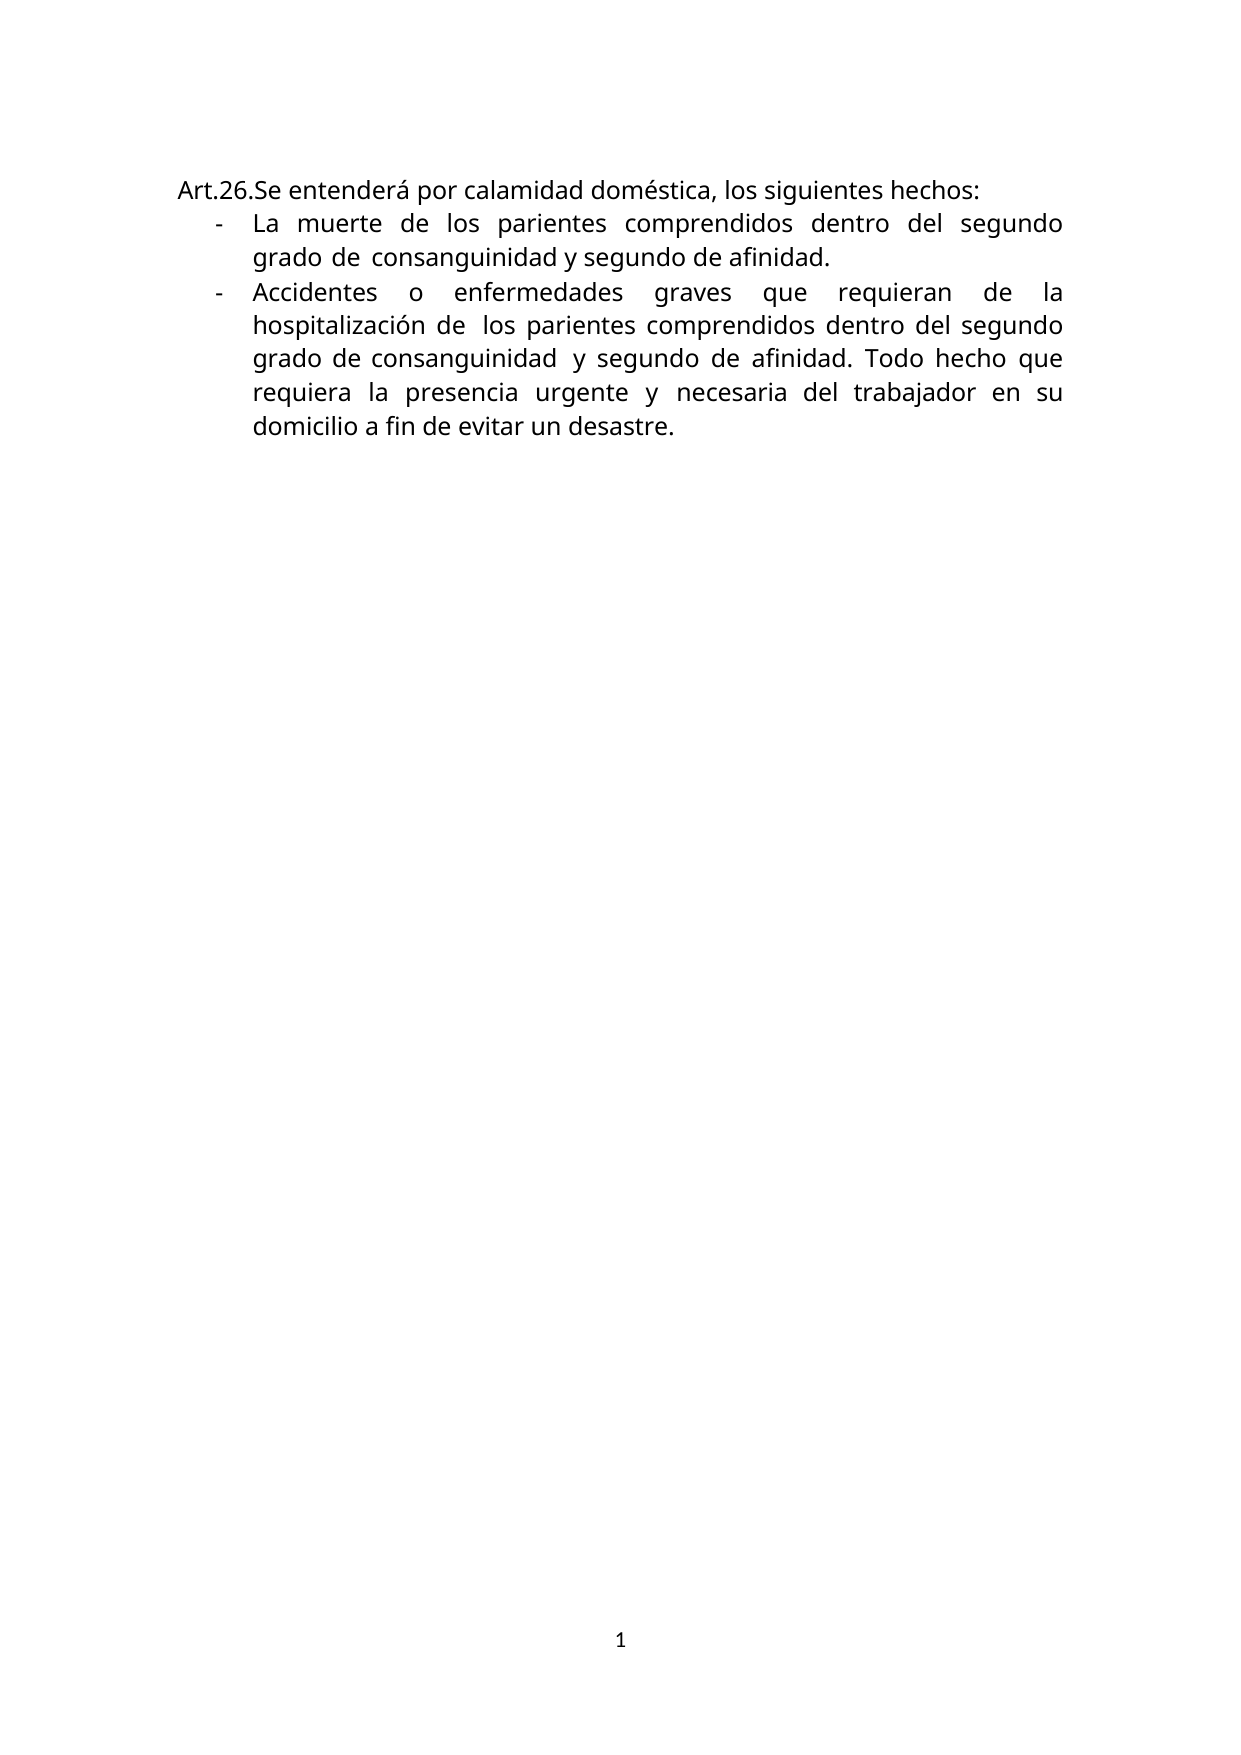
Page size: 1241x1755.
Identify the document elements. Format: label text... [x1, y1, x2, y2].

list La muerte de los parientes comprendidos dentro del segundo grado de consanguinidad y segundo de afinidad. [215, 206, 1063, 274]
list Accidentes o enfermedades graves que requieran de la hospitalización de los parientes comprendidos dentro del segundo grado de consanguinidad y segundo de afinidad. Todo hecho que requiera la presencia urgente y necesaria del trabajador en su domicilio a fin de evitar un desastre. [215, 274, 1063, 443]
text Art.26.Se entenderá por calamidad doméstica, los siguientes hechos: [177, 176, 1076, 206]
